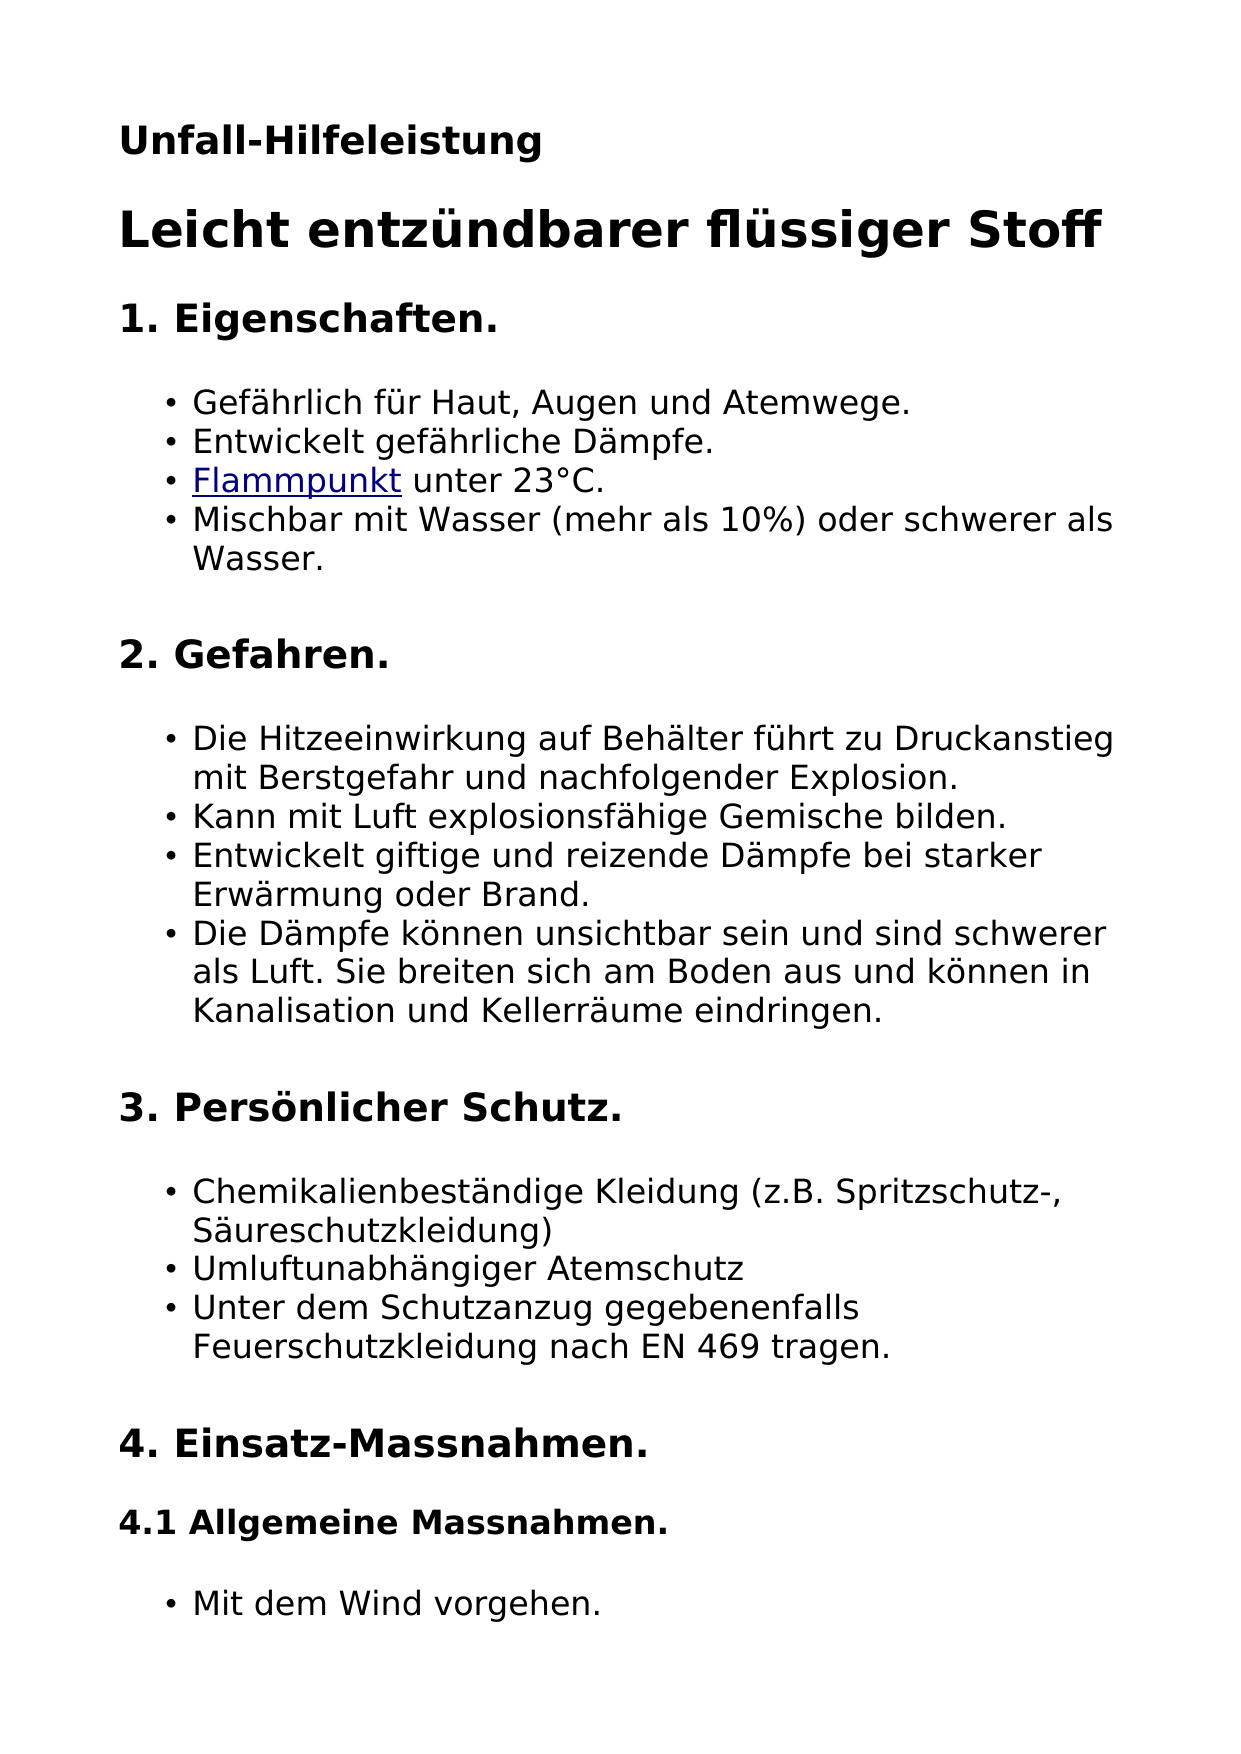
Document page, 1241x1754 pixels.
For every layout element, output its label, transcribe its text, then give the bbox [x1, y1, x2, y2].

subtitle 1. Eigenschaften. [118, 297, 1122, 342]
subtitle Unfall-Hilfeleistung [118, 118, 1122, 163]
subtitle Leicht entzündbarer flüssiger Stoff [118, 201, 1122, 259]
list Flammpunkt unter 23°C. [177, 461, 1122, 500]
subtitle 3. Persönlicher Schutz. [118, 1085, 1122, 1130]
list Mischbar mit Wasser (mehr als 10%) oder schwerer als Wasser. [177, 500, 1122, 578]
list Chemikalienbeständige Kleidung (z.B. Spritzschutz-, Säureschutzkleidung) [177, 1172, 1122, 1250]
list Umluftunabhängiger Atemschutz [177, 1250, 1122, 1289]
list Mit dem Wind vorgehen. [177, 1584, 1122, 1623]
list Gefährlich für Haut, Augen und Atemwege. [177, 384, 1122, 423]
subtitle 2. Gefahren. [118, 632, 1122, 678]
list Entwickelt gefährliche Dämpfe. [177, 423, 1122, 461]
list Die Hitzeeinwirkung auf Behälter führt zu Druckanstieg mit Berstgefahr und nachfolgender Explosion. [177, 720, 1122, 797]
subtitle 4.1 Allgemeine Massnahmen. [118, 1504, 1122, 1542]
list Unter dem Schutzanzug gegebenenfalls Feuerschutzkleidung nach EN 469 tragen. [177, 1289, 1122, 1366]
subtitle 4. Einsatz-Massnahmen. [118, 1421, 1122, 1466]
list Die Dämpfe können unsichtbar sein und sind schwerer als Luft. Sie breiten sich am Boden aus und können in Kanalisation und Kellerräume eindringen. [177, 914, 1122, 1031]
list Entwickelt giftige und reizende Dämpfe bei starker Erwärmung oder Brand. [177, 836, 1122, 914]
list Kann mit Luft explosionsfähige Gemische bilden. [177, 797, 1122, 836]
